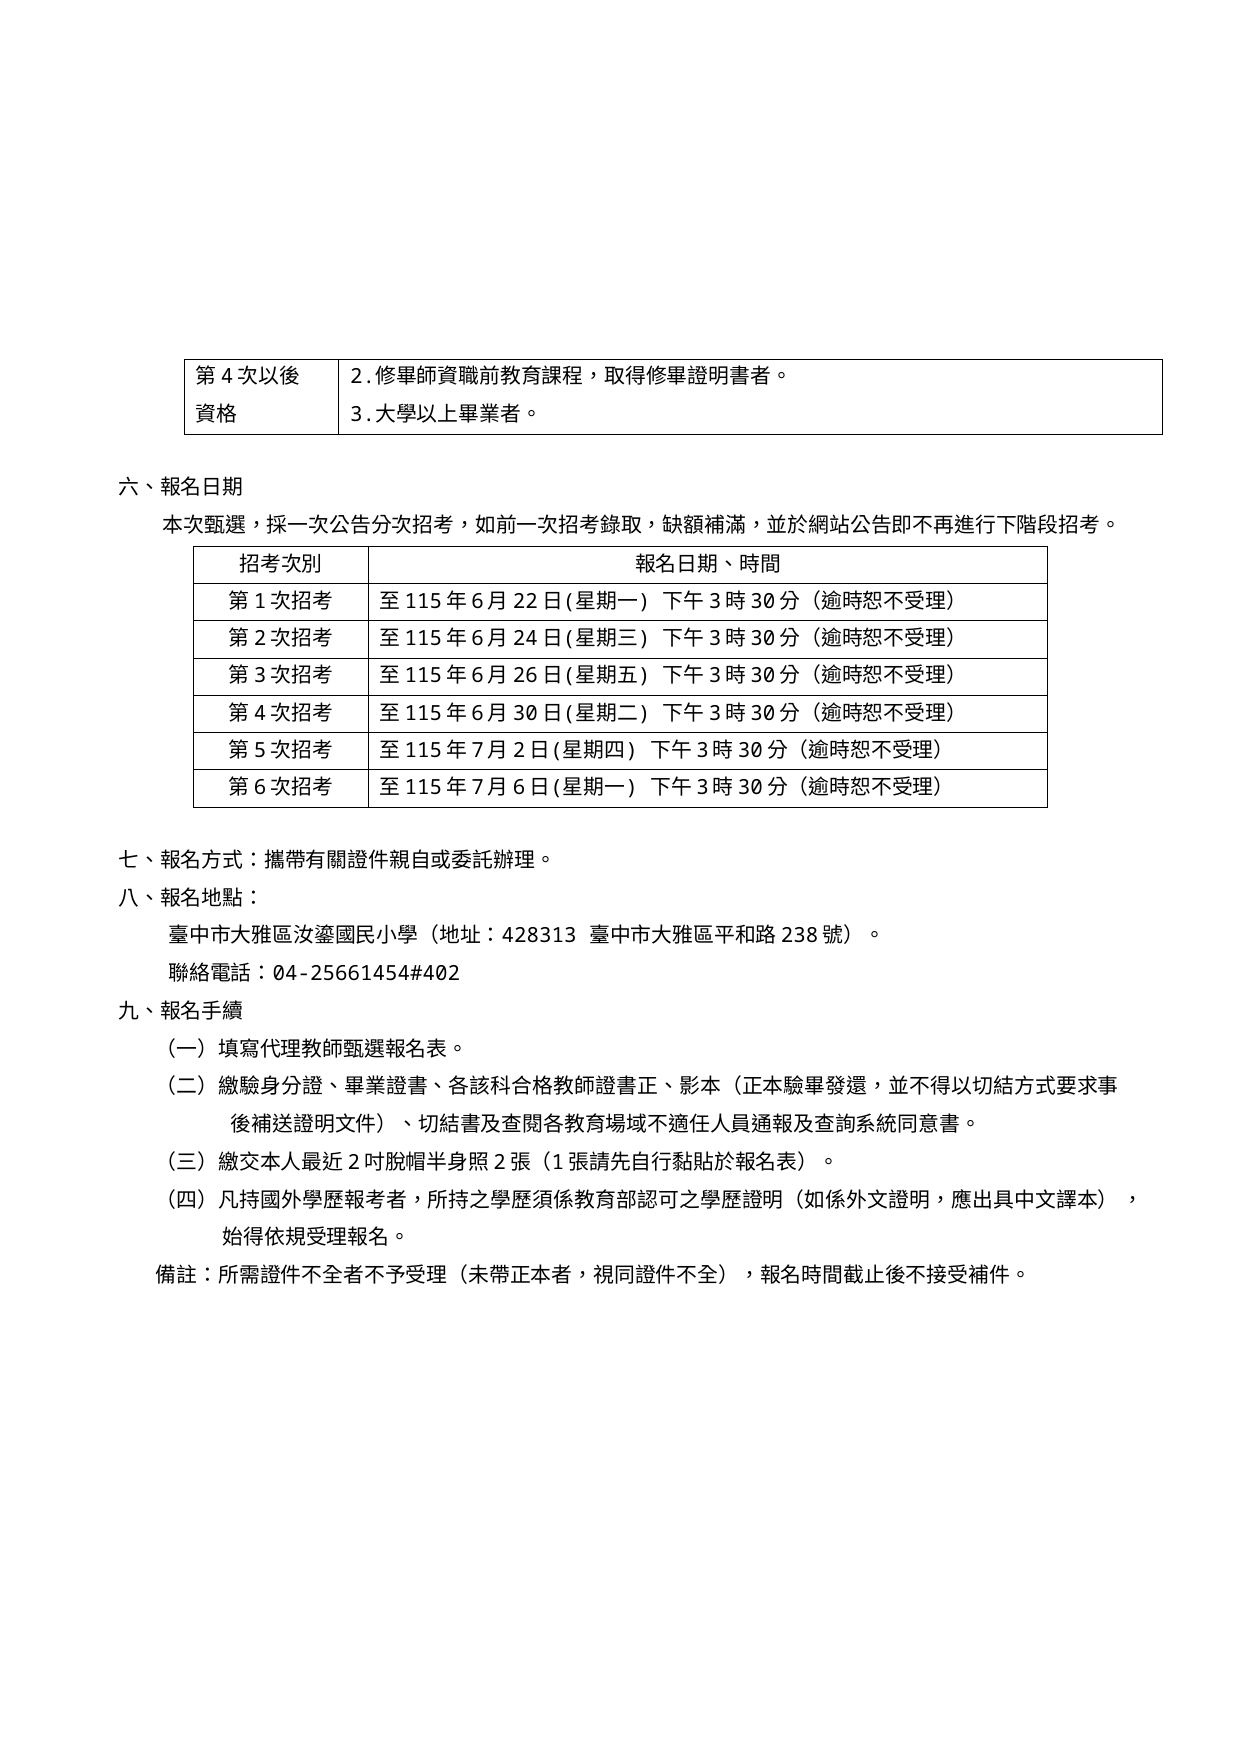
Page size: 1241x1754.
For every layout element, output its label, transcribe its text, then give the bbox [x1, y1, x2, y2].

table_cell 第5次招考 [194, 733, 368, 769]
text （一）填寫代理教師甄選報名表。 [118, 1032, 1122, 1062]
table_cell 至115年6月30日(星期二) 下午3時30分（逾時恕不受理） [369, 696, 1047, 732]
table_header 招考次別 [194, 547, 368, 583]
text （四）凡持國外學歷報考者，所持之學歷須係教育部認可之學歷證明（如係外文證明，應出具中文譯本），始得依規受理報名。 [156, 1183, 1122, 1251]
table_cell 第4次招考 [194, 696, 368, 732]
text 九、報名手續 [118, 994, 1122, 1024]
table_cell 至115年6月24日(星期三) 下午3時30分（逾時恕不受理） [369, 621, 1047, 657]
table_header 報名日期、時間 [369, 547, 1047, 583]
table_cell 第2次招考 [194, 621, 368, 657]
table_cell 第4次以後 資格 [185, 360, 338, 434]
text （二）繳驗身分證、畢業證書、各該科合格教師證書正、影本（正本驗畢發還，並不得以切結方式要求事後補送證明文件）、切結書及查閱各教育場域不適任人員通報及查詢系統同意書。 [156, 1070, 1122, 1138]
table_cell 第3次招考 [194, 659, 368, 695]
text 備註：所需證件不全者不予受理（未帶正本者，視同證件不全），報名時間截止後不接受補件。 [156, 1258, 1122, 1288]
table_cell 第6次招考 [194, 770, 368, 807]
table_cell 至115年7月6日(星期一) 下午3時30分（逾時恕不受理） [369, 770, 1047, 807]
table_cell 2.修畢師資職前教育課程，取得修畢證明書者。 3.大學以上畢業者。 [339, 360, 1162, 434]
table_cell 至115年7月2日(星期四) 下午3時30分（逾時恕不受理） [369, 733, 1047, 769]
text 六、報名日期 本次甄選，採一次公告分次招考，如前一次招考錄取，缺額補滿，並於網站公告即不再進行下階段招考。 [118, 470, 1122, 538]
text 七、報名方式：攜帶有關證件親自或委託辦理。 [118, 843, 1122, 873]
table_cell 至115年6月22日(星期一) 下午3時30分（逾時恕不受理） [369, 584, 1047, 620]
table_cell 第1次招考 [194, 584, 368, 620]
text （三）繳交本人最近2吋脫帽半身照2張（1張請先自行黏貼於報名表）。 [156, 1145, 1122, 1175]
text 八、報名地點： 臺中市大雅區汝鎏國民小學（地址：428313 臺中市大雅區平和路238號）。 [118, 881, 1122, 949]
text 聯絡電話：04-25661454#402 [168, 956, 1122, 987]
table_cell 至115年6月26日(星期五) 下午3時30分（逾時恕不受理） [369, 659, 1047, 695]
